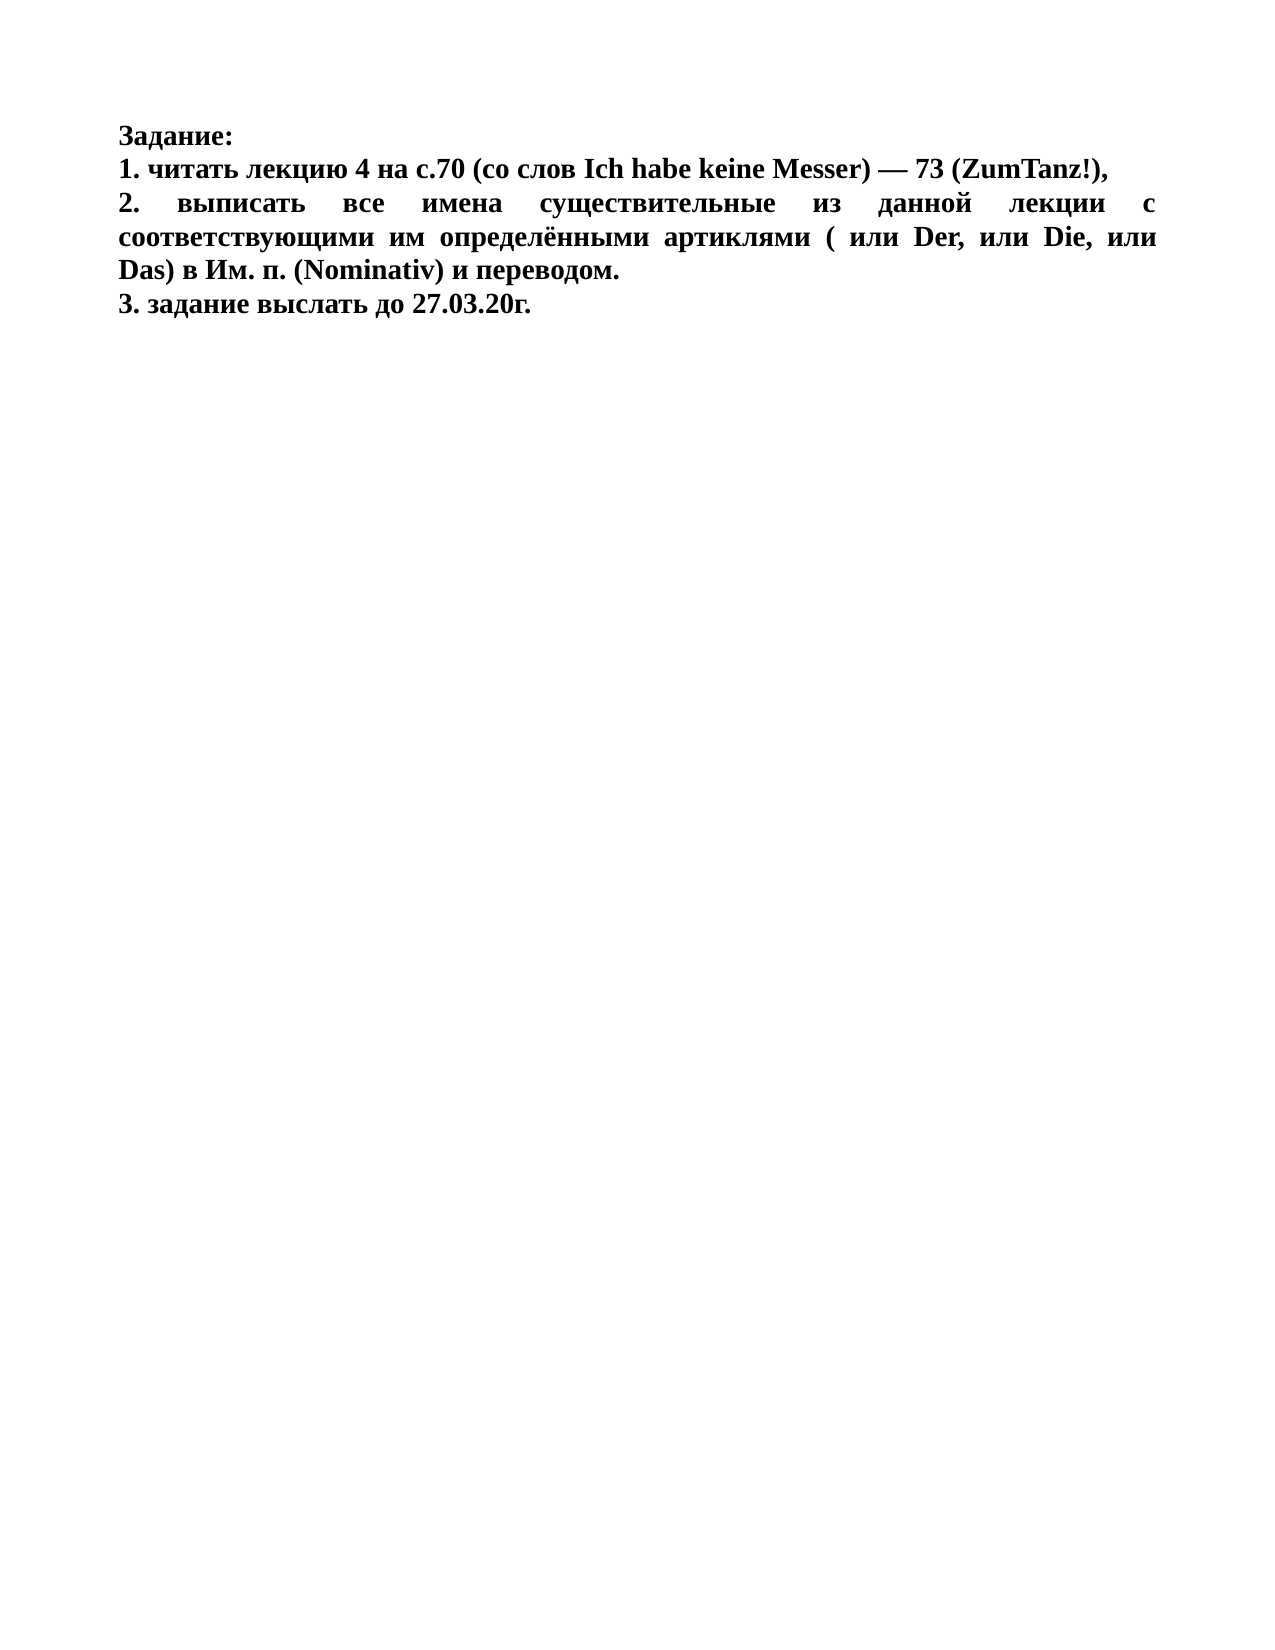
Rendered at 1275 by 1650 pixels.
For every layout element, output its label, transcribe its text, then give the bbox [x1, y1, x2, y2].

text Задание: [118, 118, 1157, 152]
text 1. читать лекцию 4 на с.70 (со слов Ich habe keine Messer) — 73 (ZumTanz!), [118, 152, 1157, 185]
text 3. задание выслать до 27.03.20г. [118, 286, 1157, 319]
text 2. выписать все имена существительные из данной лекции с соответствующими им определёнными артиклями ( или Der, или Die, или Das) в Им. п. (Nominativ) и переводом. [118, 185, 1157, 286]
